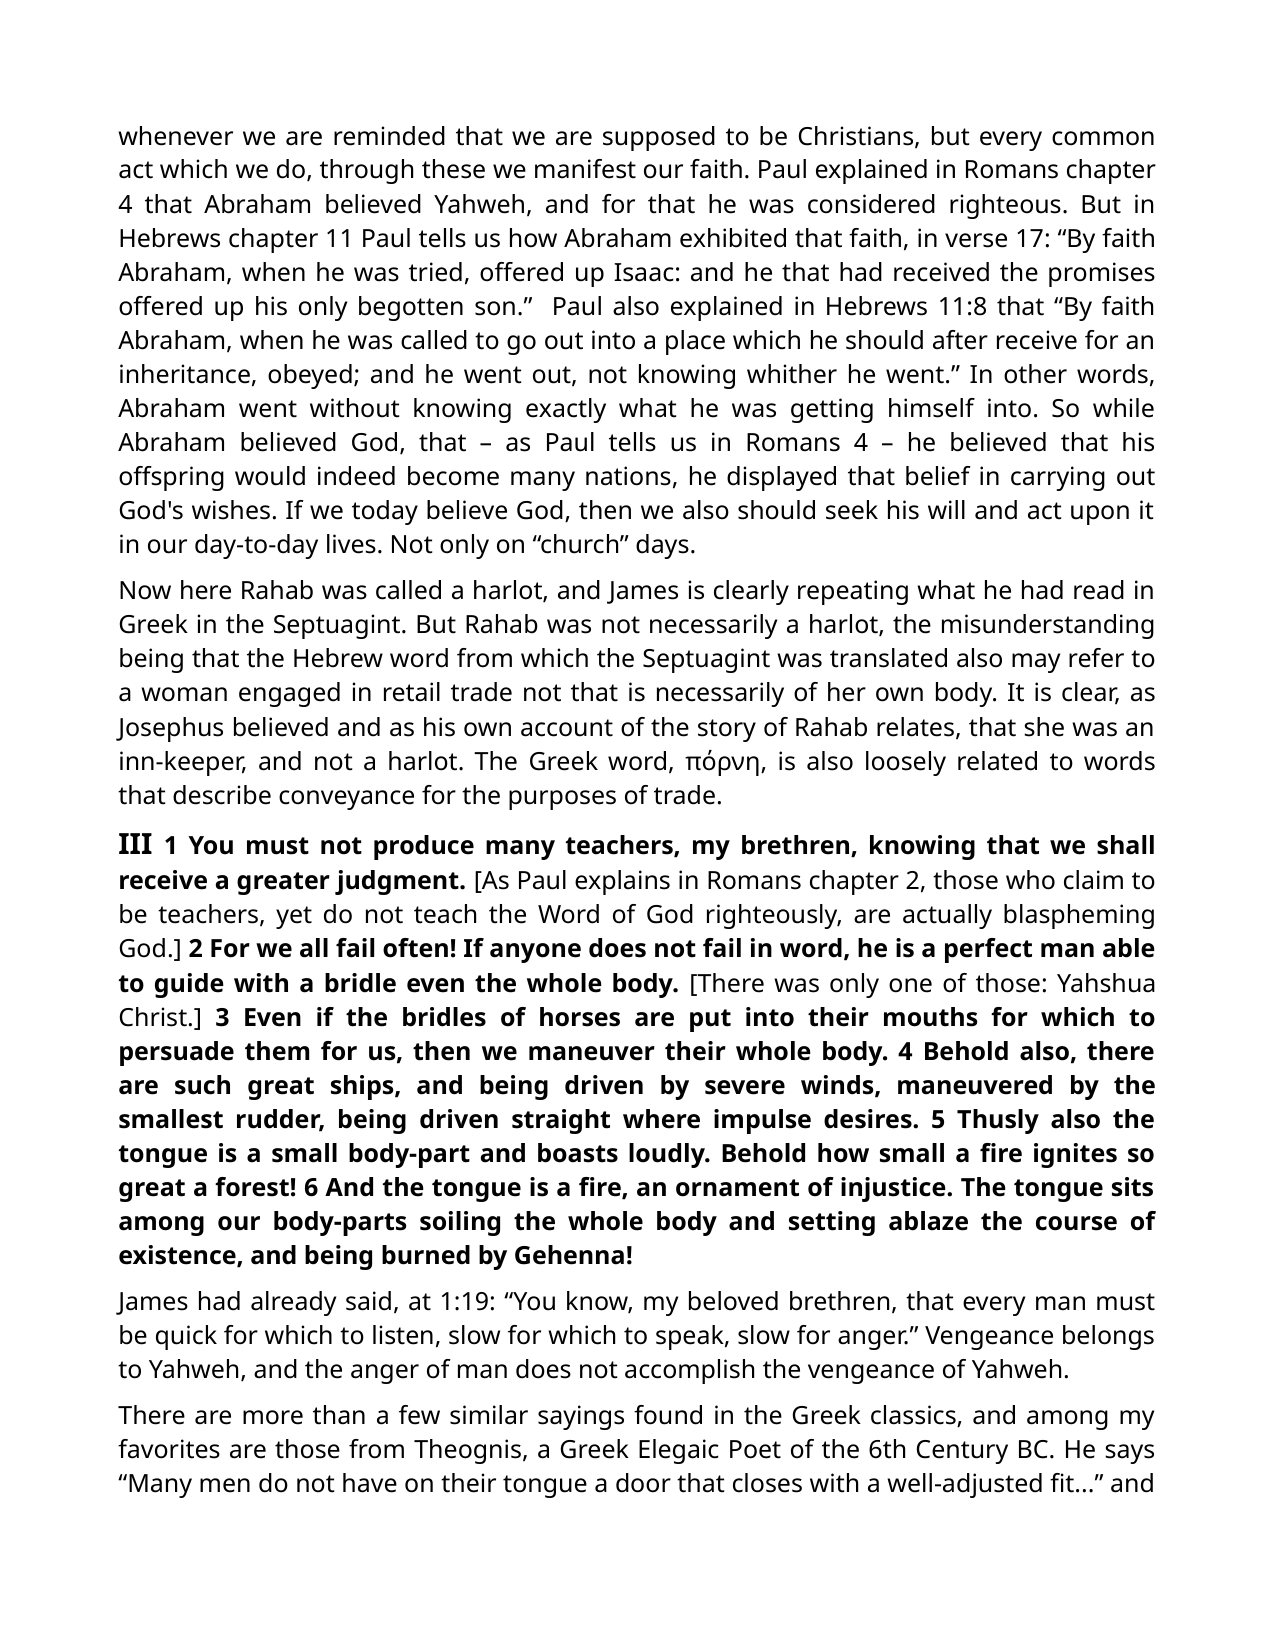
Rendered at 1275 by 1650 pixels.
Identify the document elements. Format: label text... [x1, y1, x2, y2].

text whenever we are reminded that we are supposed to be Christians, but every common act which we do, through these we manifest our faith. Paul explained in Romans chapter 4 that Abraham believed Yahweh, and for that he was considered righteous. But in Hebrews chapter 11 Paul tells us how Abraham exhibited that faith, in verse 17: “By faith Abraham, when he was tried, offered up Isaac: and he that had received the promises offered up his only begotten son.” Paul also explained in Hebrews 11:8 that “By faith Abraham, when he was called to go out into a place which he should after receive for an inheritance, obeyed; and he went out, not knowing whither he went.” In other words, Abraham went without knowing exactly what he was getting himself into. So while Abraham believed God, that – as Paul tells us in Romans 4 – he believed that his offspring would indeed become many nations, he displayed that belief in carrying out God's wishes. If we today believe God, then we also should seek his will and act upon it in our day-to-day lives. Not only on “church” days. [118, 118, 1157, 561]
text James had already said, at 1:19: “You know, my beloved brethren, that every man must be quick for which to listen, slow for which to speak, slow for anger.” Vengeance belongs to Yahweh, and the anger of man does not accomplish the vengeance of Yahweh. [118, 1284, 1157, 1386]
text III 1 You must not produce many teachers, my brethren, knowing that we shall receive a greater judgment. [As Paul explains in Romans chapter 2, those who claim to be teachers, yet do not teach the Word of God righteously, are actually blaspheming God.] 2 For we all fail often! If anyone does not fail in word, he is a perfect man able to guide with a bridle even the whole body. [There was only one of those: Yahshua Christ.] 3 Even if the bridles of horses are put into their mouths for which to persuade them for us, then we maneuver their whole body. 4 Behold also, there are such great ships, and being driven by severe winds, maneuvered by the smallest rudder, being driven straight where impulse desires. 5 Thusly also the tongue is a small body-part and boasts loudly. Behold how small a fire ignites so great a forest! 6 And the tongue is a fire, an ornament of injustice. The tongue sits among our body-parts soiling the whole body and setting ablaze the course of existence, and being burned by Gehenna! [118, 823, 1157, 1272]
text Now here Rahab was called a harlot, and James is clearly repeating what he had read in Greek in the Septuagint. But Rahab was not necessarily a harlot, the misunderstanding being that the Hebrew word from which the Septuagint was translated also may refer to a woman engaged in retail trade not that is necessarily of her own body. It is clear, as Josephus believed and as his own account of the story of Rahab relates, that she was an inn-keeper, and not a harlot. The Greek word, πόρνη, is also loosely related to words that describe conveyance for the purposes of trade. [118, 573, 1157, 811]
text There are more than a few similar sayings found in the Greek classics, and among my favorites are those from Theognis, a Greek Elegaic Poet of the 6th Century BC. He says “Many men do not have on their tongue a door that closes with a well-adjusted fit...” and [118, 1398, 1157, 1500]
